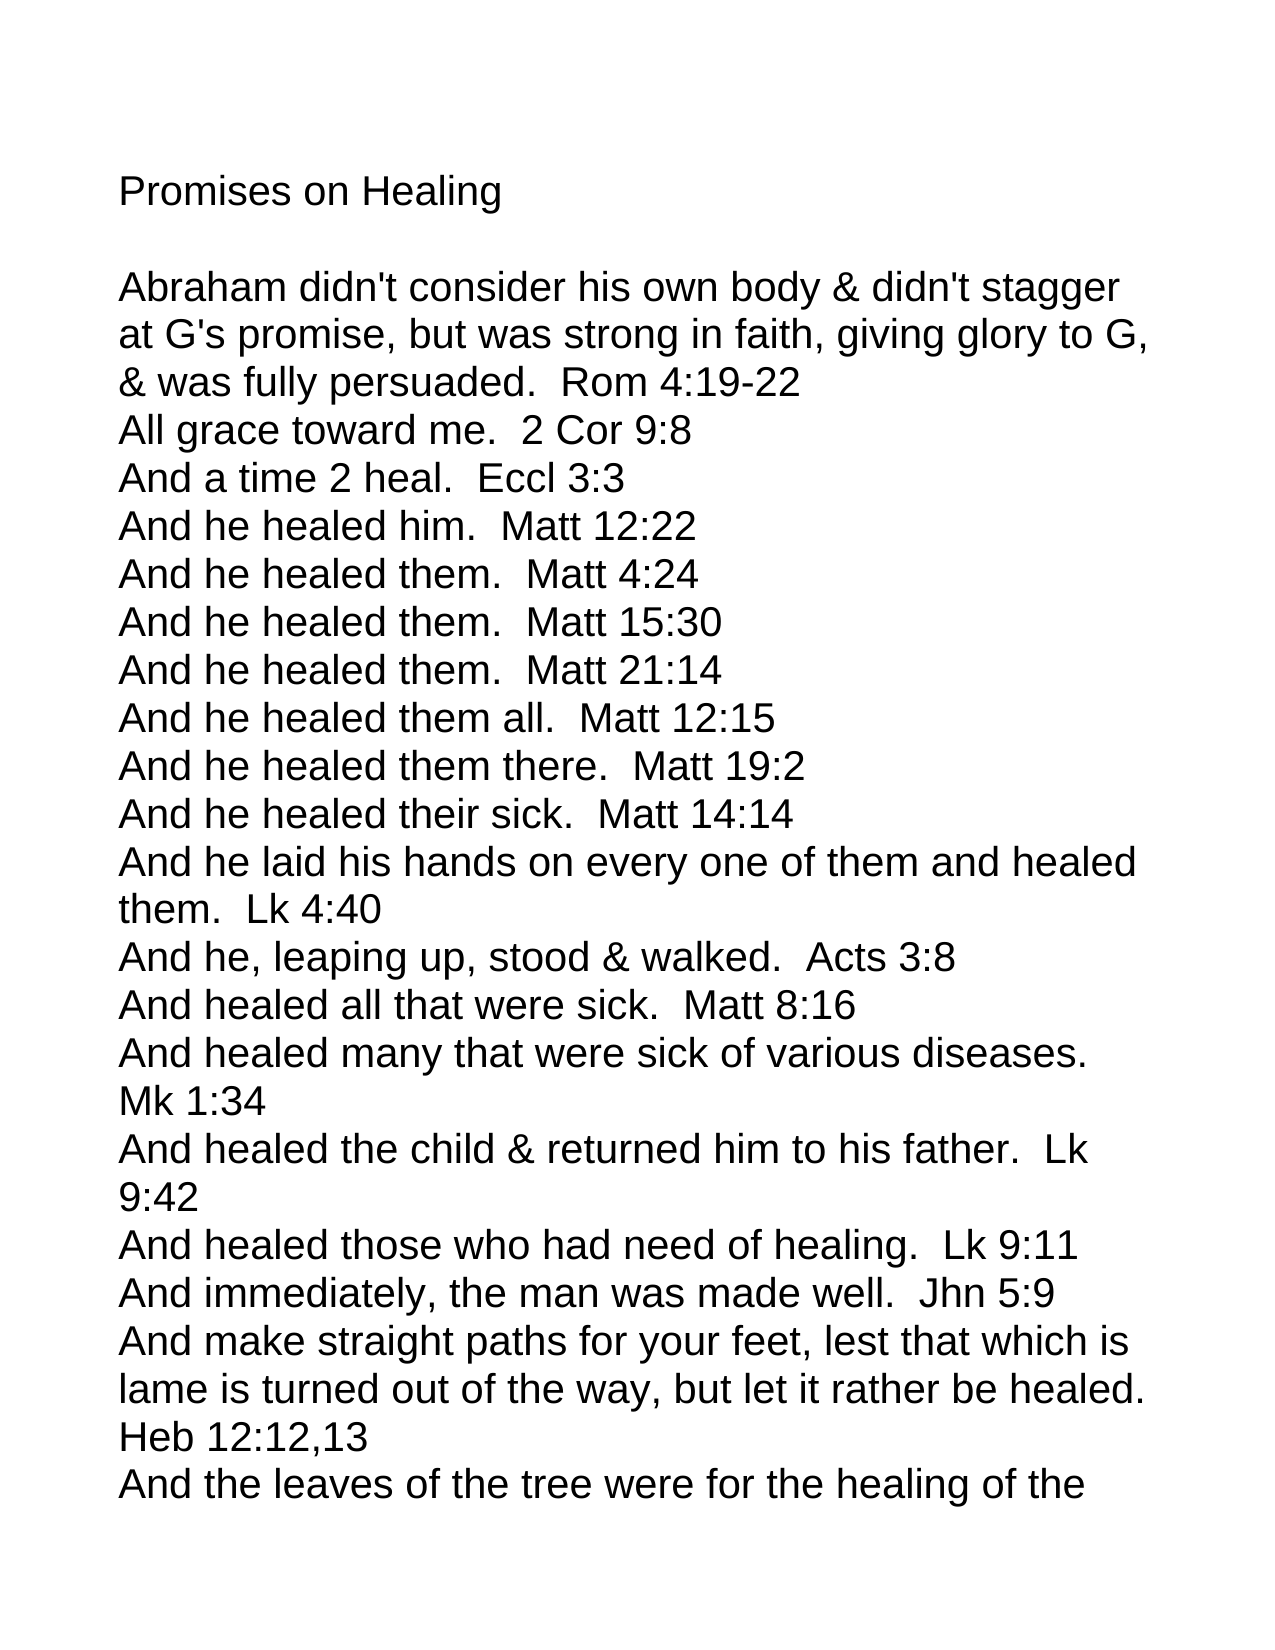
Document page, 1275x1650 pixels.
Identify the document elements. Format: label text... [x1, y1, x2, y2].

text And the leaves of the tree were for the healing of the [118, 1460, 1157, 1508]
text And healed many that were sick of various diseases. Mk 1:34 [118, 1028, 1157, 1124]
text And he healed them all. Matt 12:15 [118, 693, 1157, 741]
text And he healed him. Matt 12:22 [118, 501, 1157, 549]
text And he healed them. Matt 4:24 [118, 549, 1157, 597]
text And he healed them. Matt 15:30 [118, 597, 1157, 645]
text And immediately, the man was made well. Jhn 5:9 [118, 1268, 1157, 1316]
text And he, leaping up, stood & walked. Acts 3:8 [118, 933, 1157, 981]
text And he laid his hands on every one of them and healed them. Lk 4:40 [118, 837, 1157, 933]
text And he healed them. Matt 21:14 [118, 645, 1157, 693]
text All grace toward me. 2 Cor 9:8 [118, 406, 1157, 453]
text And he healed their sick. Matt 14:14 [118, 789, 1157, 837]
text And make straight paths for your feet, lest that which is lame is turned out of the way, but let it rather be healed. Heb 12:12,13 [118, 1316, 1157, 1460]
text And healed those who had need of healing. Lk 9:11 [118, 1220, 1157, 1268]
text And healed all that were sick. Matt 8:16 [118, 981, 1157, 1028]
text Abraham didn't consider his own body & didn't stagger at G's promise, but was strong in faith, giving glory to G, & was fully persuaded. Rom 4:19-22 [118, 262, 1157, 406]
text And a time 2 heal. Eccl 3:3 [118, 453, 1157, 501]
text And he healed them there. Matt 19:2 [118, 741, 1157, 789]
text Promises on Healing [118, 166, 1157, 214]
text And healed the child & returned him to his father. Lk 9:42 [118, 1124, 1157, 1220]
